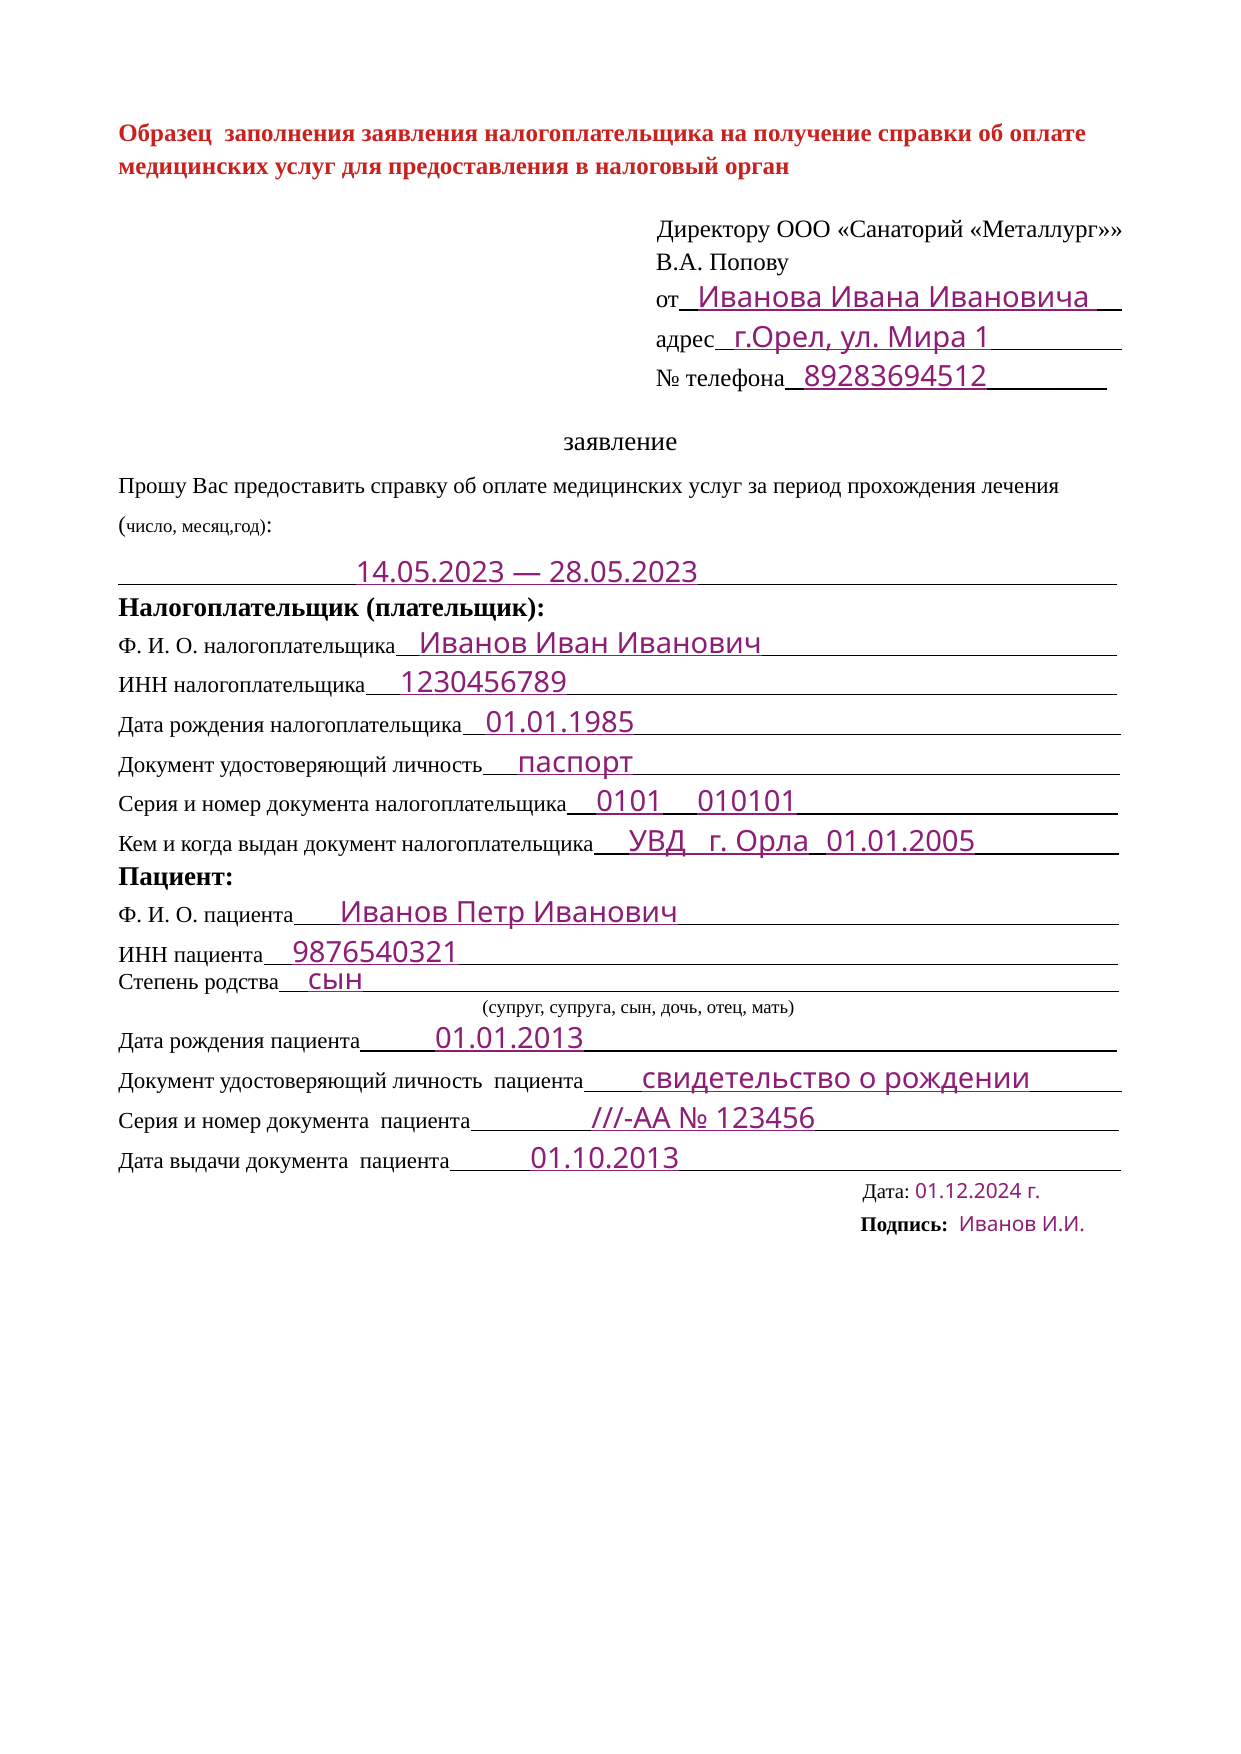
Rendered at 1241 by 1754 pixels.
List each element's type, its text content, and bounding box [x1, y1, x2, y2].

table_header [118, 214, 656, 395]
text Дата рождения налогоплательщика 01.01.1985 [118, 701, 1122, 741]
text Дата рождения пациента 01.01.2013 [118, 1018, 1122, 1057]
text ИНН пациента 9876540321 [118, 931, 1122, 971]
text Прошу Вас предоставить справку об оплате медицинских услуг за период прохождения лечения (число, месяц,год): [118, 472, 1122, 538]
text Ф. И. О. пациента Иванов Петр Иванович [118, 891, 1122, 931]
text Степень родства сын [118, 971, 1122, 994]
text Дата выдачи документа пациента 01.10.2013 [118, 1137, 1122, 1177]
text Серия и номер документа налогоплательщика 0101 010101 [118, 781, 1122, 820]
text ИНН налогоплательщика 1230456789 [118, 662, 1122, 701]
text заявление [118, 425, 1122, 457]
text Налогоплательщик (плательщик): [118, 591, 1122, 622]
text Дата: 01.12.2024 г. [118, 1177, 1122, 1205]
text 14.05.2023 — 28.05.2023 [118, 551, 1122, 591]
text Серия и номер документа пациента ///-AA № 123456 [118, 1097, 1122, 1137]
text Документ удостоверяющий личность пациента свидетельство о рождении [118, 1057, 1122, 1097]
text Документ удостоверяющий личность паспорт [118, 741, 1122, 781]
text Образец заполнения заявления налогоплательщика на получение справки об оплате [118, 118, 1122, 147]
text (супруг, супруга, сын, дочь, отец, мать) [118, 994, 1122, 1018]
text Кем и когда выдан документ налогоплательщика УВД г. Орла 01.01.2005 [118, 820, 1122, 860]
text Подпись: Иванов И.И. [118, 1209, 1122, 1238]
table_header Директору ООО «Санаторий «Металлург»» В.А. Попову от Иванова Ивана Ивановича адрес г.Орел, ул. Мира 1 № телефона 89283694512 ____ [656, 214, 1123, 395]
text Ф. И. О. налогоплательщика Иванов Иван Иванович [118, 622, 1122, 662]
text Пациент: [118, 860, 1122, 891]
text медицинских услуг для предоставления в налоговый орган [118, 151, 1122, 180]
